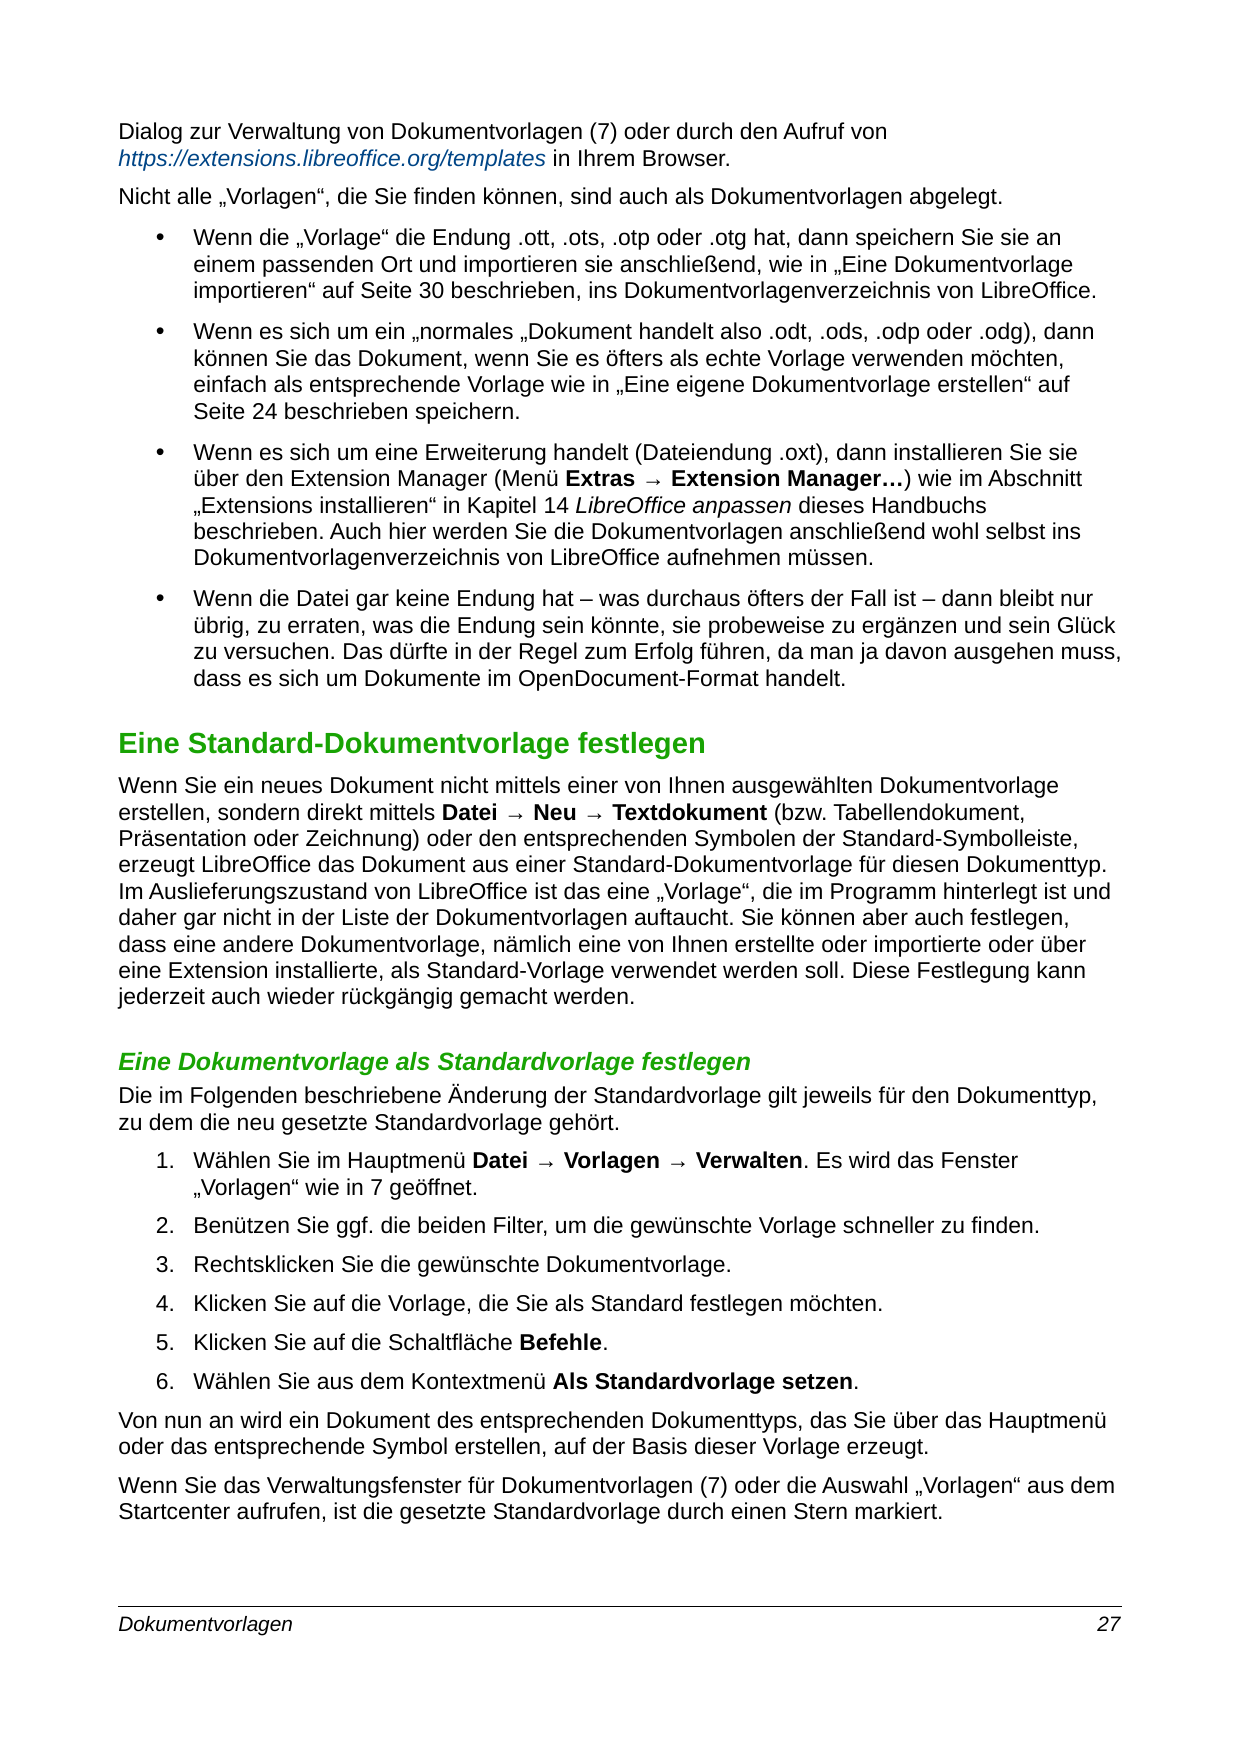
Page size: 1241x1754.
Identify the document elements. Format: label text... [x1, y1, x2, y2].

text Wenn Sie ein neues Dokument nicht mittels einer von Ihnen ausgewählten Dokumentvorlage erstellen, sondern direkt mittels Datei → Neu → Textdokument (bzw. Tabellendokument, Präsentation oder Zeichnung) oder den entsprechenden Symbolen der Standard-Symbolleiste, erzeugt LibreOffice das Dokument aus einer Standard-Dokumentvorlage für diesen Dokumenttyp. Im Auslieferungszustand von LibreOffice ist das eine „Vorlage“, die im Programm hinterlegt ist und daher gar nicht in der Liste der Dokumentvorlagen auftaucht. Sie können aber auch festlegen, dass eine andere Dokumentvorlage, nämlich eine von Ihnen erstellte oder importierte oder über eine Extension installierte, als Standard-Vorlage verwendet werden soll. Diese Festlegung kann jederzeit auch wieder rückgängig gemacht werden. [118, 772, 1122, 1009]
text LibreOffice unterhält eine Seite, in der Anwender die von ihnen erstellten Vorlagen zur Verfügung stellen. Sie erreichen diese Seite entweder durch die Schaltfläche Vorlagen online suchen im Dialog zur Verwaltung von Dokumentvorlagen (Abbildung 7) oder durch den Aufruf von https://extensions.libreoffice.org/templates in Ihrem Browser. [118, 118, 1122, 171]
list Wenn es sich um ein „normales „Dokument handelt also .odt, .ods, .odp oder .odg), dann können Sie das Dokument, wenn Sie es öfters als echte Vorlage verwenden möchten, einfach als entsprechende Vorlage wie in „Eine eigene Dokumentvorlage erstellen“ auf Seite 24 beschrieben speichern. [156, 316, 1122, 424]
list Klicken Sie auf die Schaltfläche Befehle. [156, 1329, 1122, 1355]
text Von nun an wird ein Dokument des entsprechenden Dokumenttyps, das Sie über das Hauptmenü oder das entsprechende Symbol erstellen, auf der Basis dieser Vorlage erzeugt. [118, 1407, 1122, 1459]
text Die im Folgenden beschriebene Änderung der Standardvorlage gilt jeweils für den Dokumenttyp, zu dem die neu gesetzte Standardvorlage gehört. [118, 1082, 1122, 1135]
list Wenn die Datei gar keine Endung hat – was durchaus öfters der Fall ist – dann bleibt nur übrig, zu erraten, was die Endung sein könnte, sie probeweise zu ergänzen und sein Glück zu versuchen. Das dürfte in der Regel zum Erfolg führen, da man ja davon ausgehen muss, dass es sich um Dokumente im OpenDocument-Format handelt. [156, 583, 1122, 691]
subtitle Eine Dokumentvorlage als Standardvorlage festlegen [118, 1047, 1122, 1076]
subtitle Eine Standard-Dokumentvorlage festlegen [118, 726, 1122, 760]
list Wenn die „Vorlage“ die Endung .ott, .ots, .otp oder .otg hat, dann speichern Sie sie an einem passenden Ort und importieren sie anschließend, wie in „Eine Dokumentvorlage importieren“ auf Seite 30 beschrieben, ins Dokumentvorlagenverzeichnis von LibreOffice. [156, 222, 1122, 304]
list Wenn es sich um eine Erweiterung handelt (Dateiendung .oxt), dann installieren Sie sie über den Extension Manager (Menü Extras → Extension Manager…) wie im Abschnitt „Extensions installieren“ in Kapitel 14 LibreOffice anpassen dieses Handbuchs beschrieben. Auch hier werden Sie die Dokumentvorlagen anschließend wohl selbst ins Dokumentvorlagenverzeichnis von LibreOffice aufnehmen müssen. [156, 436, 1122, 571]
list Rechtsklicken Sie die gewünschte Dokumentvorlage. [156, 1251, 1122, 1278]
list Wählen Sie aus dem Kontextmenü Als Standardvorlage setzen. [156, 1368, 1122, 1394]
list Wählen Sie im Hauptmenü Datei → Vorlagen → Verwalten. Es wird das Fenster „Vorlagen“ wie in Abbildung 7 geöffnet. [156, 1147, 1122, 1200]
list Klicken Sie auf die Vorlage, die Sie als Standard festlegen möchten. [156, 1290, 1122, 1317]
text Nicht alle „Vorlagen“, die Sie finden können, sind auch als Dokumentvorlagen abgelegt. [118, 183, 1122, 210]
list Benützen Sie ggf. die beiden Filter, um die gewünschte Vorlage schneller zu finden. [156, 1212, 1122, 1239]
text Wenn Sie das Verwaltungsfenster für Dokumentvorlagen (Abbildung 7) oder die Auswahl „Vorlagen“ aus dem Startcenter aufrufen, ist die gesetzte Standardvorlage durch einen Stern markiert. [118, 1472, 1122, 1525]
